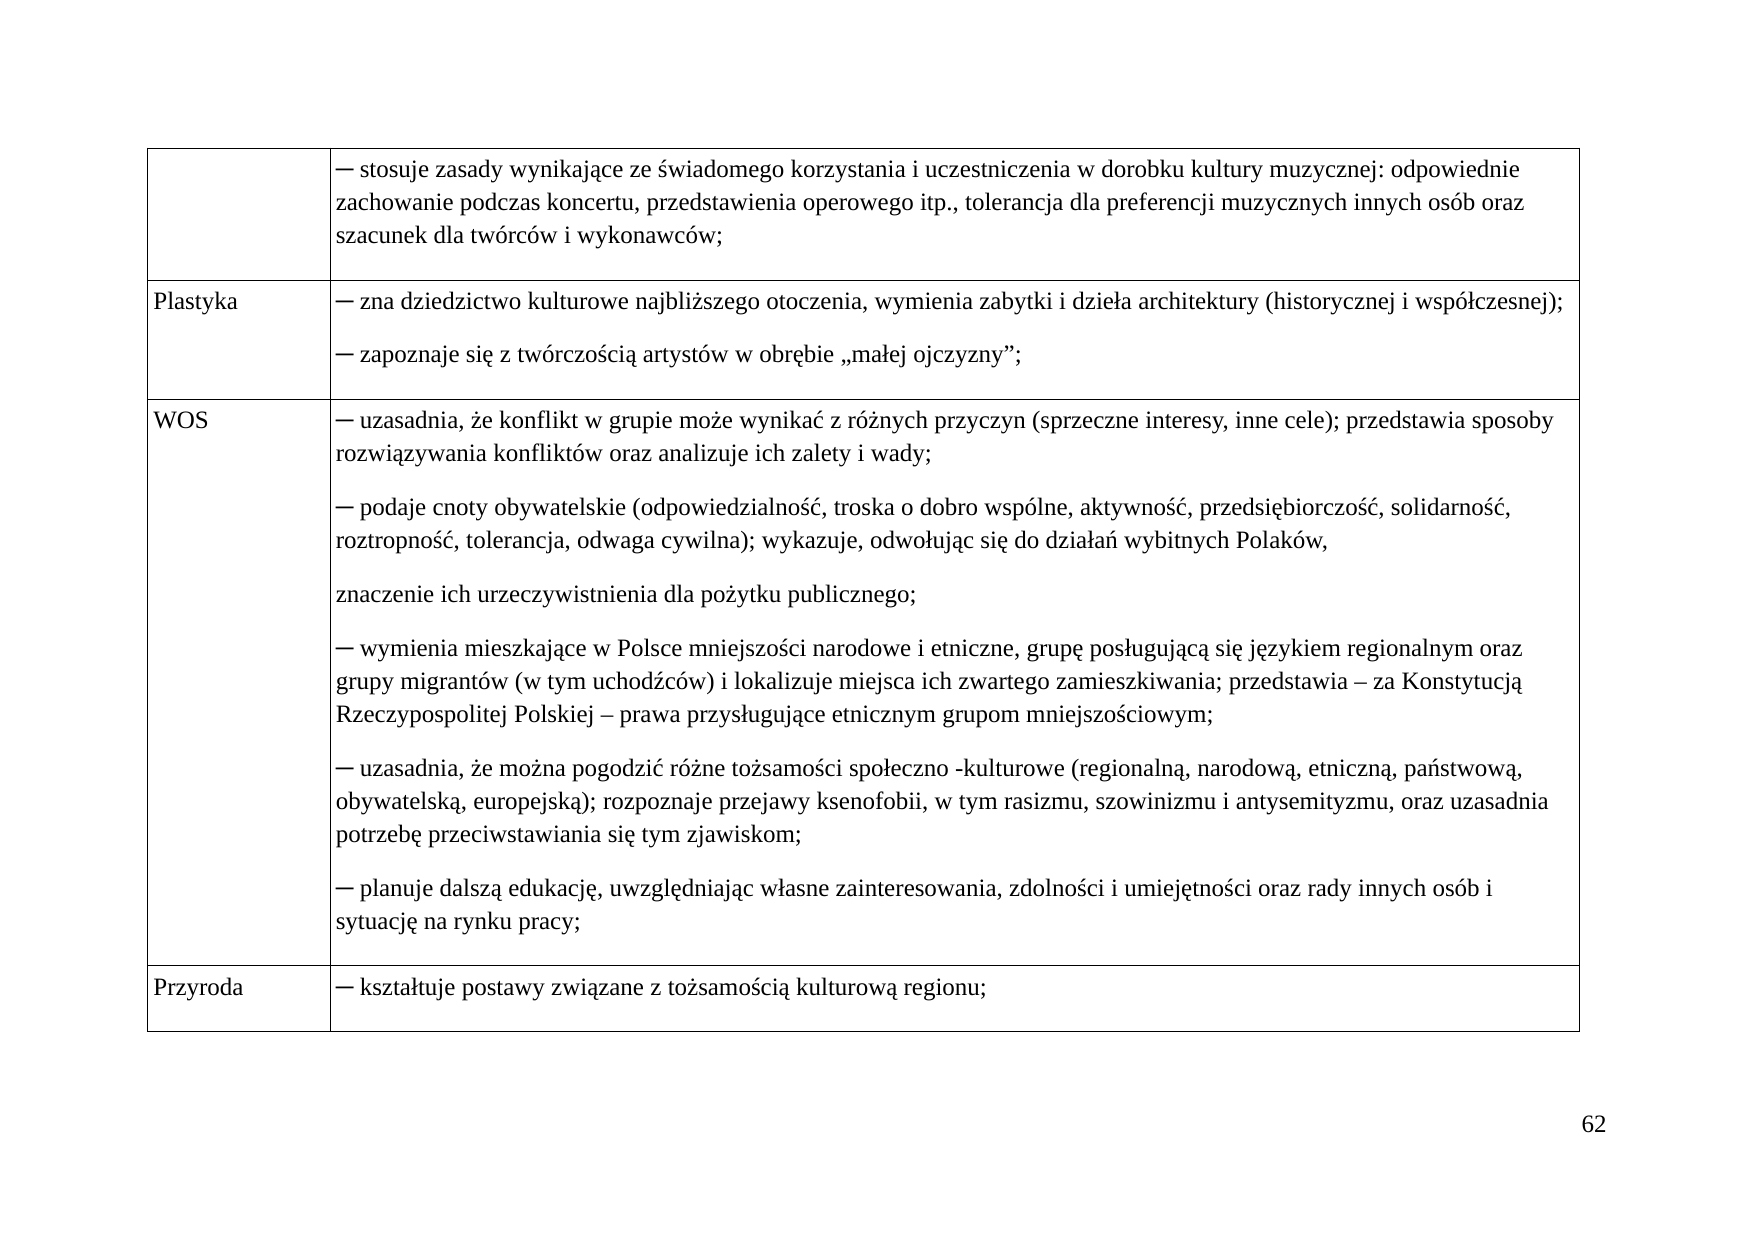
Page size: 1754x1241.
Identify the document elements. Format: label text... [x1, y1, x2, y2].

table_cell ─ stosuje zasady wynikające ze świadomego korzystania i uczestniczenia w dorobku kultury muzycznej: odpowiednie zachowanie podczas koncertu, przedstawienia operowego itp., tolerancja dla preferencji muzycznych innych osób oraz szacunek dla twórców i wykonawców; [331, 149, 1579, 279]
table_cell ─ zna dziedzictwo kulturowe najbliższego otoczenia, wymienia zabytki i dzieła architektury (historycznej i współczesnej); ─ zapoznaje się z twórczością artystów w obrębie „małej ojczyzny”; [331, 281, 1579, 399]
table_cell WOS [148, 400, 330, 965]
table_cell ─ kształtuje postawy związane z tożsamością kulturową regionu; [331, 966, 1579, 1031]
table_cell [148, 149, 330, 279]
table_cell Plastyka [148, 281, 330, 399]
table_cell ─ uzasadnia, że konflikt w grupie może wynikać z różnych przyczyn (sprzeczne interesy, inne cele); przedstawia sposoby rozwiązywania konfliktów oraz analizuje ich zalety i wady; ─ podaje cnoty obywatelskie (odpowiedzialność, troska o dobro wspólne, aktywność, przedsiębiorczość, solidarność, roztropność, tolerancja, odwaga cywilna); wykazuje, odwołując się do działań wybitnych Polaków, znaczenie ich urzeczywistnienia dla pożytku publicznego; ─ wymienia mieszkające w Polsce mniejszości narodowe i etniczne, grupę posługującą się językiem regionalnym oraz grupy migrantów (w tym uchodźców) i lokalizuje miejsca ich zwartego zamieszkiwania; przedstawia – za Konstytucją Rzeczypospolitej Polskiej – prawa przysługujące etnicznym grupom mniejszościowym; ─ uzasadnia, że można pogodzić różne tożsamości społeczno -kulturowe (regionalną, narodową, etniczną, państwową, obywatelską, europejską); rozpoznaje przejawy ksenofobii, w tym rasizmu, szowinizmu i antysemityzmu, oraz uzasadnia potrzebę przeciwstawiania się tym zjawiskom; ─ planuje dalszą edukację, uwzględniając własne zainteresowania, zdolności i umiejętności oraz rady innych osób i sytuację na rynku pracy; [331, 400, 1579, 965]
table_cell Przyroda [148, 966, 330, 1031]
